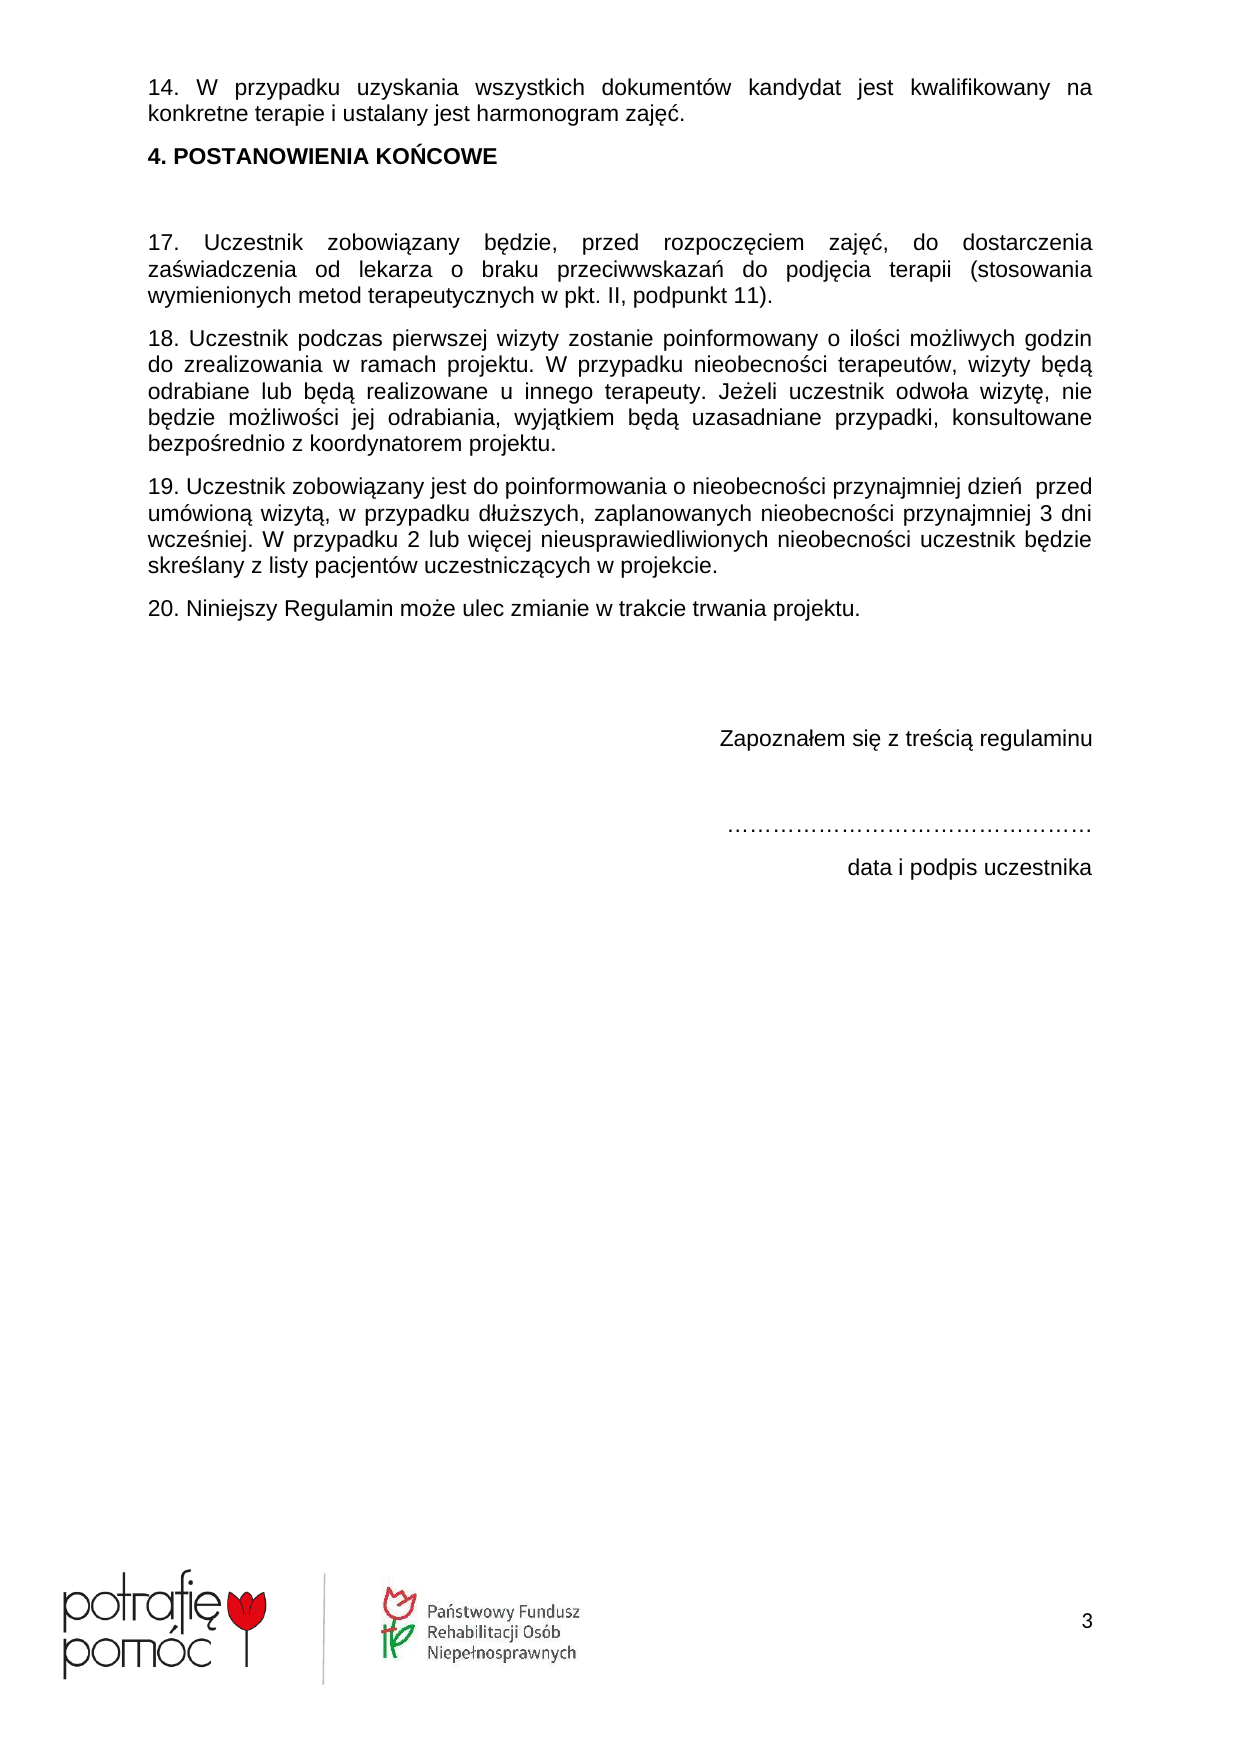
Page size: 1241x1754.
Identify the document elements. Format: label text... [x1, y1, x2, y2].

text 17. Uczestnik zobowiązany będzie, przed rozpoczęciem zajęć, do dostarczenia zaświadczenia od lekarza o braku przeciwwskazań do podjęcia terapii (stosowania wymienionych metod terapeutycznych w pkt. II, podpunkt 11). [148, 229, 1093, 308]
text 14. W przypadku uzyskania wszystkich dokumentów kandydat jest kwalifikowany na konkretne terapie i ustalany jest harmonogram zajęć. [148, 74, 1093, 126]
text 18. Uczestnik podczas pierwszej wizyty zostanie poinformowany o ilości możliwych godzin do zrealizowania w ramach projektu. W przypadku nieobecności terapeutów, wizyty będą odrabiane lub będą realizowane u innego terapeuty. Jeżeli uczestnik odwoła wizytę, nie będzie możliwości jej odrabiania, wyjątkiem będą uzasadniane przypadki, konsultowane bezpośrednio z koordynatorem projektu. [148, 325, 1093, 457]
text 4. POSTANOWIENIA KOŃCOWE [148, 143, 1093, 169]
text Zapoznałem się z treścią regulaminu [148, 724, 1093, 751]
text 20. Niniejszy Regulamin może ulec zmianie w trakcie trwania projektu. [148, 595, 1093, 622]
text data i podpis uczestnika [148, 853, 1093, 880]
text 19. Uczestnik zobowiązany jest do poinformowania o nieobecności przynajmniej dzień przed umówioną wizytą, w przypadku dłuższych, zaplanowanych nieobecności przynajmniej 3 dni wcześniej. W przypadku 2 lub więcej nieusprawiedliwionych nieobecności uczestnik będzie skreślany z listy pacjentów uczestniczących w projekcie. [148, 473, 1093, 579]
text ………………………………………… [148, 811, 1093, 837]
